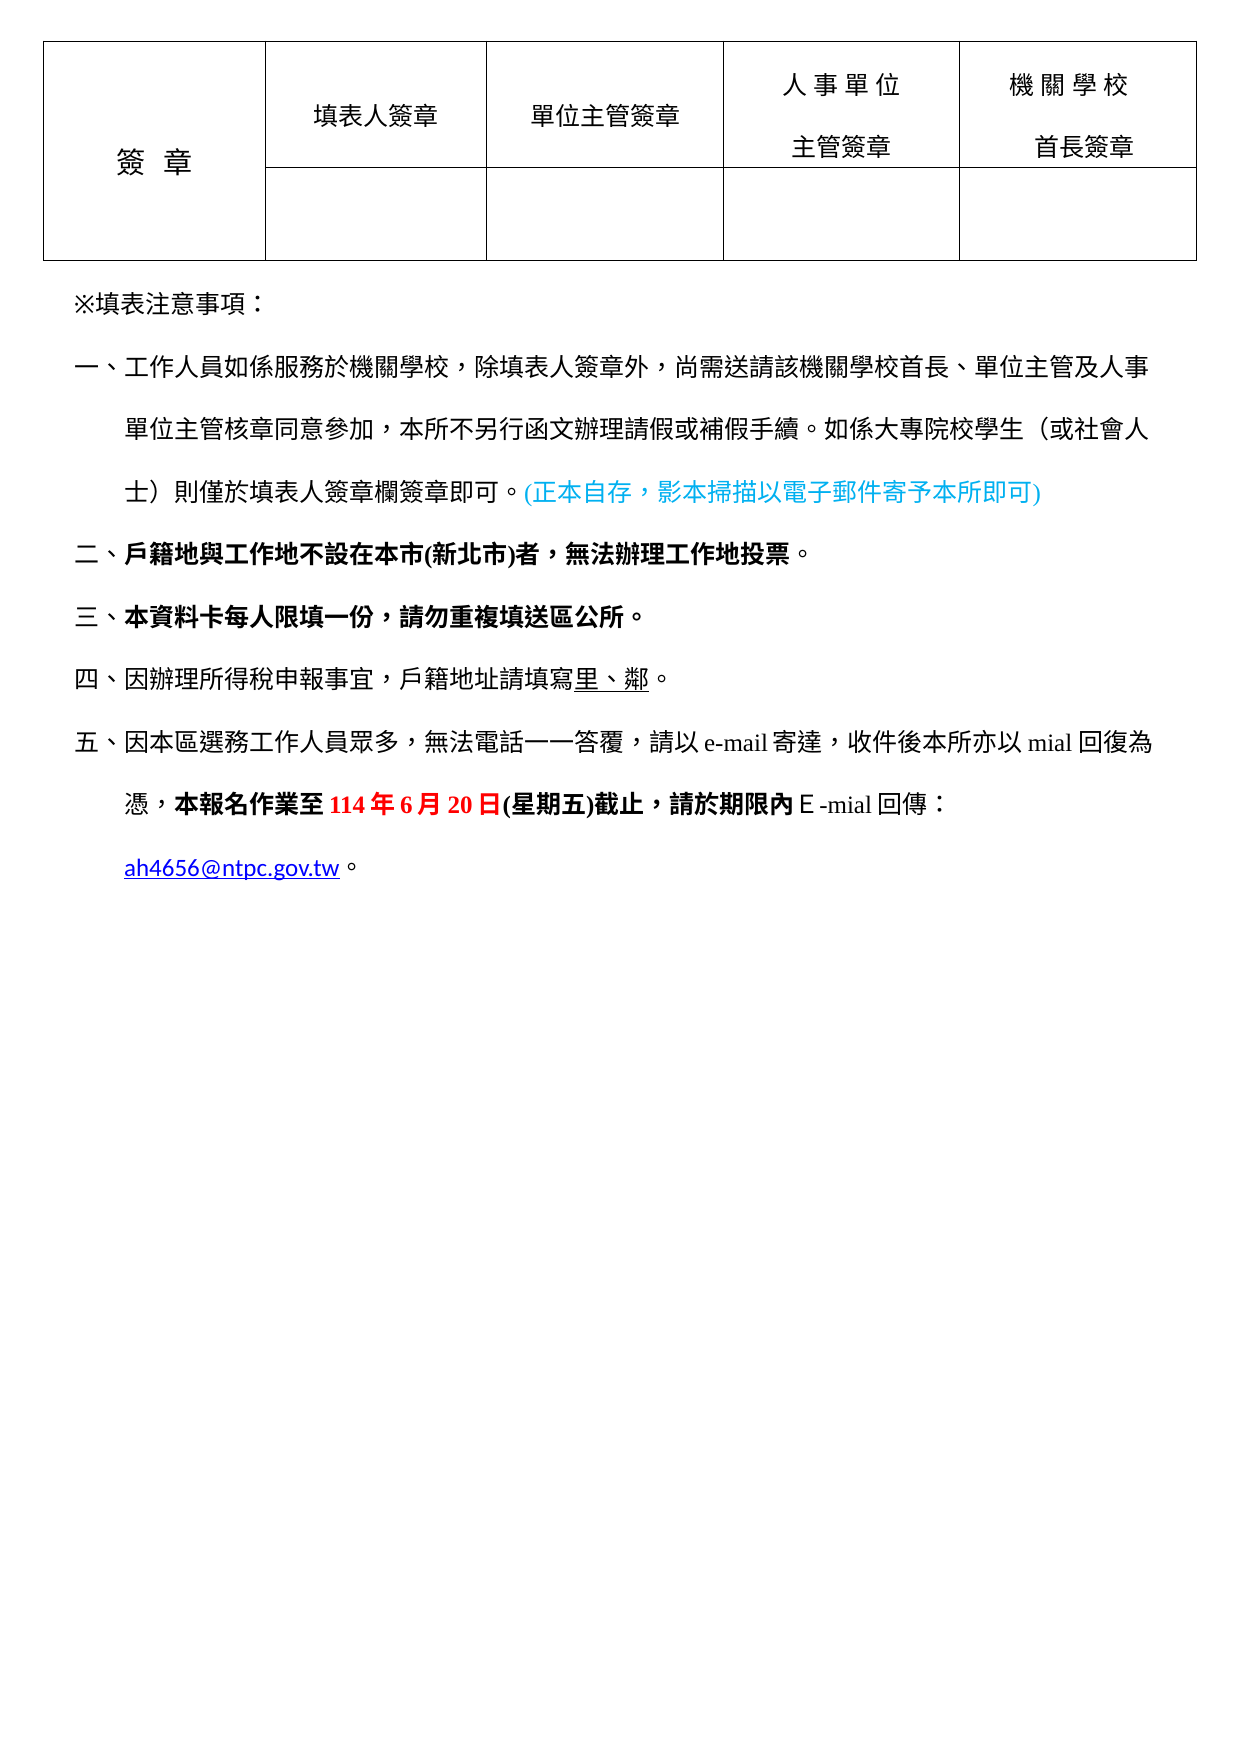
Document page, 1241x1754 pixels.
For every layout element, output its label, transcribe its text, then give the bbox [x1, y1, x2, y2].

table_cell 填表人簽章 [266, 42, 486, 167]
table_cell 單位主管簽章 [487, 42, 723, 167]
table_cell 簽章 [44, 42, 265, 260]
table_cell [266, 168, 486, 260]
text 三、本資料卡每人限填一份，請勿重複填送區公所。 [74, 573, 1167, 636]
table_cell [724, 168, 959, 260]
text 五、因本區選務工作人員眾多，無法電話一一答覆，請以e-mail寄達，收件後本所亦以mial 回復為憑，本報名作業至114年6月20日(星期五)截止，請於期限內Ｅ-mial回傳： ah4656@ntpc.gov.tw。 [74, 698, 1167, 886]
text 二、戶籍地與工作地不設在本市(新北市)者，無法辦理工作地投票。 [74, 511, 1167, 573]
text 四、因辦理所得稅申報事宜，戶籍地址請填寫里、鄰。 [74, 636, 1167, 698]
text 一、工作人員如係服務於機關學校，除填表人簽章外，尚需送請該機關學校首長、單位主管及人事單位主管核章同意參加，本所不另行函文辦理請假或補假手續。如係大專院校學生（或社會人士）則僅於填表人簽章欄簽章即可。(正本自存，影本掃描以電子郵件寄予本所即可) [74, 323, 1167, 511]
table_cell [487, 168, 723, 260]
table_cell 機 關 學 校 首長簽章 [960, 42, 1196, 167]
table_cell [960, 168, 1196, 260]
table_cell 人 事 單 位 主管簽章 [724, 42, 959, 167]
text ※填表注意事項： [74, 261, 1167, 323]
